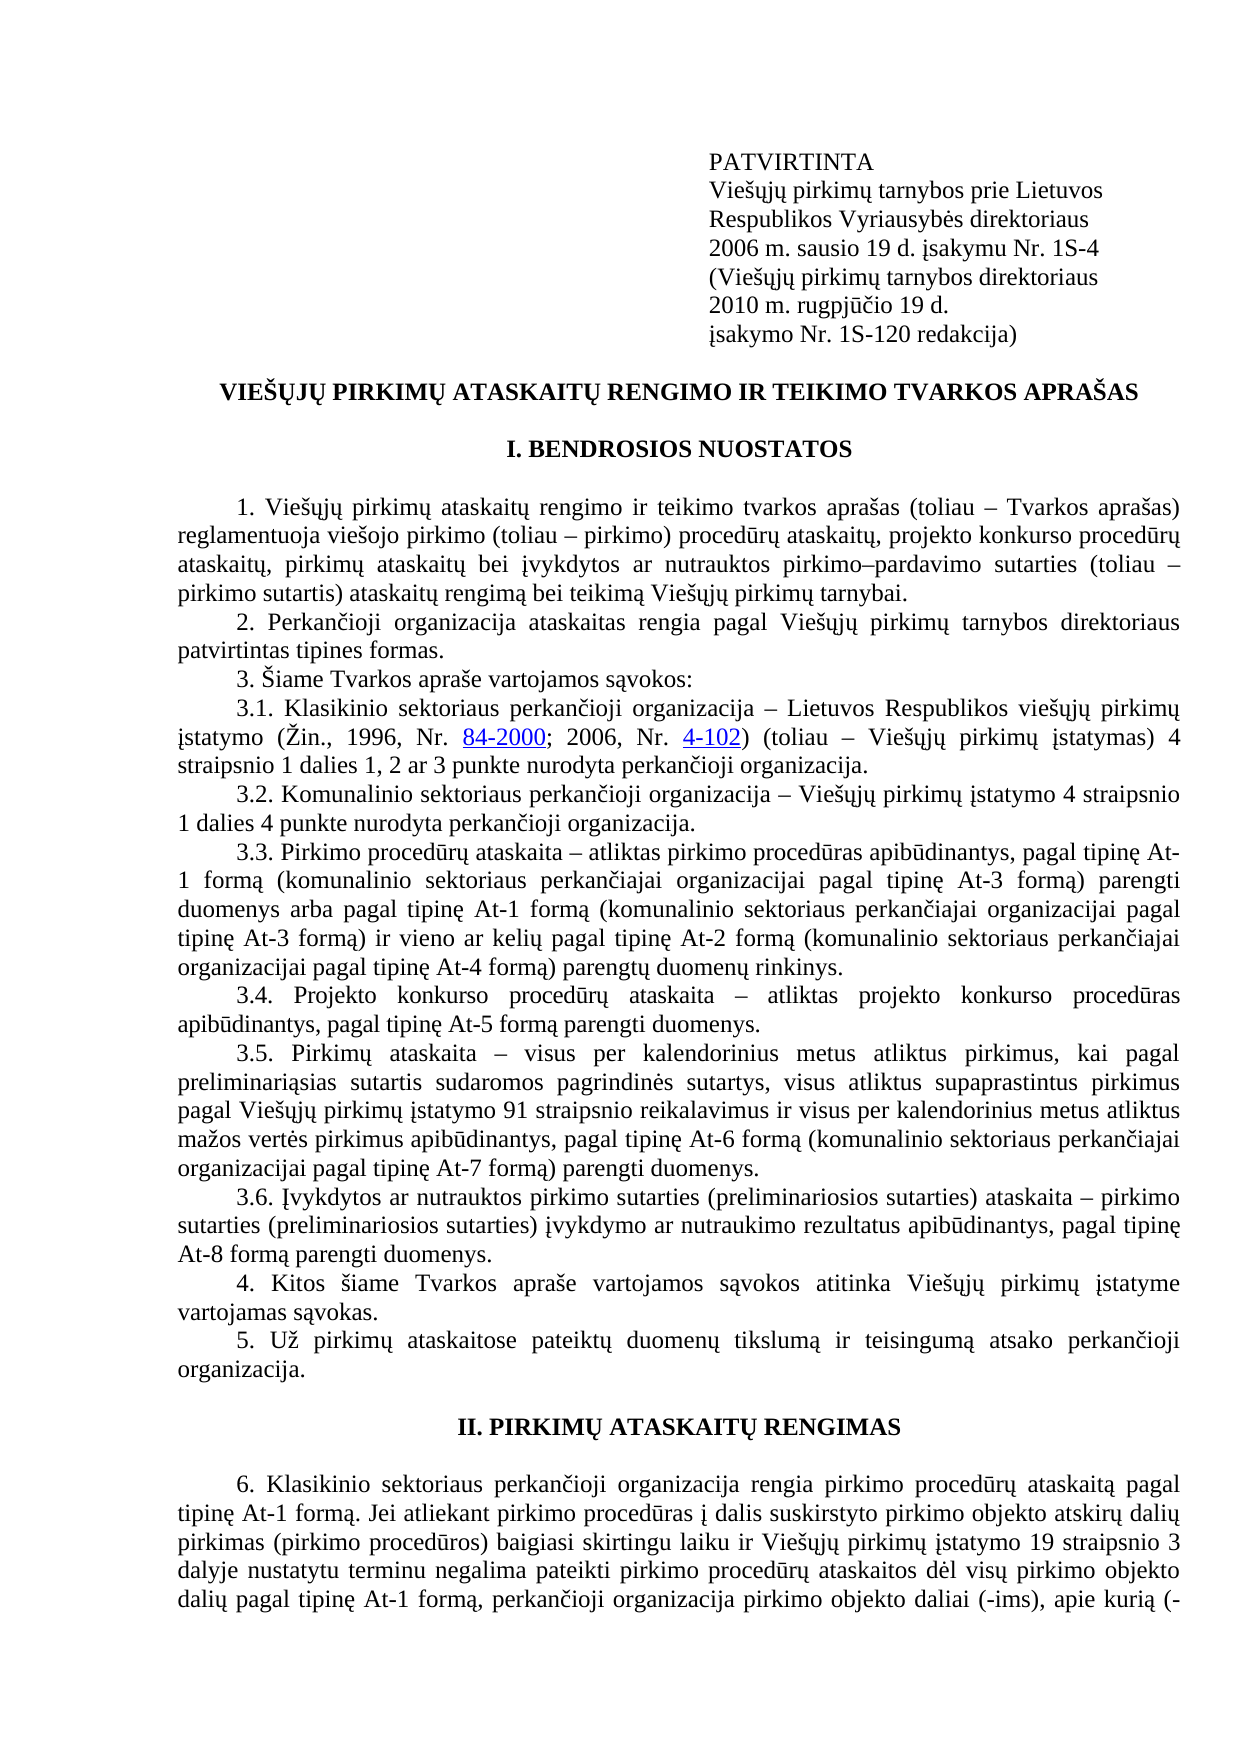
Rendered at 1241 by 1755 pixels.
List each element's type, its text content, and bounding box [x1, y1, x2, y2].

text 2. Perkančioji organizacija ataskaitas rengia pagal Viešųjų pirkimų tarnybos direktoriaus patvirtintas tipines formas. [177, 607, 1181, 664]
text Viešųjų pirkimų tarnybos prie Lietuvos [177, 176, 1181, 204]
text 5. Už pirkimų ataskaitose pateiktų duomenų tikslumą ir teisingumą atsako perkančioji organizacija. [177, 1326, 1181, 1383]
text 1. Viešųjų pirkimų ataskaitų rengimo ir teikimo tvarkos aprašas (toliau – Tvarkos aprašas) reglamentuoja viešojo pirkimo (toliau – pirkimo) procedūrų ataskaitų, projekto konkurso procedūrų ataskaitų, pirkimų ataskaitų bei įvykdytos ar nutrauktos pirkimo–pardavimo sutarties (toliau – pirkimo sutartis) ataskaitų rengimą bei teikimą Viešųjų pirkimų tarnybai. [177, 492, 1181, 607]
text 3.1. Klasikinio sektoriaus perkančioji organizacija – Lietuvos Respublikos viešųjų pirkimų įstatymo (Žin., 1996, Nr. 84-2000; 2006, Nr. 4-102) (toliau – Viešųjų pirkimų įstatymas) 4 straipsnio 1 dalies 1, 2 ar 3 punkte nurodyta perkančioji organizacija. [177, 693, 1181, 779]
text 6. Klasikinio sektoriaus perkančioji organizacija rengia pirkimo procedūrų ataskaitą pagal tipinę At-1 formą. Jei atliekant pirkimo procedūras į dalis suskirstyto pirkimo objekto atskirų dalių pirkimas (pirkimo procedūros) baigiasi skirtingu laiku ir Viešųjų pirkimų įstatymo 19 straipsnio 3 dalyje nustatytu terminu negalima pateikti pirkimo procedūrų ataskaitos dėl visų pirkimo objekto dalių pagal tipinę At-1 formą, perkančioji organizacija pirkimo objekto daliai (-ims), apie kurią (- [177, 1469, 1181, 1613]
text VIEŠŲJŲ PIRKIMŲ ATASKAITŲ RENGIMO IR TEIKIMO TVARKOS APRAŠAS [177, 377, 1181, 406]
text Respublikos Vyriausybės direktoriaus [177, 204, 1181, 233]
text 3. Šiame Tvarkos apraše vartojamos sąvokos: [177, 664, 1181, 693]
text įsakymo Nr. 1S-120 redakcija) [177, 319, 1181, 348]
text 3.6. Įvykdytos ar nutrauktos pirkimo sutarties (preliminariosios sutarties) ataskaita – pirkimo sutarties (preliminariosios sutarties) įvykdymo ar nutraukimo rezultatus apibūdinantys, pagal tipinę At-8 formą parengti duomenys. [177, 1182, 1181, 1268]
text (Viešųjų pirkimų tarnybos direktoriaus [177, 262, 1181, 291]
text 3.2. Komunalinio sektoriaus perkančioji organizacija – Viešųjų pirkimų įstatymo 4 straipsnio 1 dalies 4 punkte nurodyta perkančioji organizacija. [177, 779, 1181, 837]
text 3.4. Projekto konkurso procedūrų ataskaita – atliktas projekto konkurso procedūras apibūdinantys, pagal tipinę At-5 formą parengti duomenys. [177, 981, 1181, 1038]
text II. PIRKIMŲ ATASKAITŲ RENGIMAS [177, 1412, 1181, 1441]
text 3.5. Pirkimų ataskaita – visus per kalendorinius metus atliktus pirkimus, kai pagal preliminariąsias sutartis sudaromos pagrindinės sutartys, visus atliktus supaprastintus pirkimus pagal Viešųjų pirkimų įstatymo 91 straipsnio reikalavimus ir visus per kalendorinius metus atliktus mažos vertės pirkimus apibūdinantys, pagal tipinę At-6 formą (komunalinio sektoriaus perkančiajai organizacijai pagal tipinę At-7 formą) parengti duomenys. [177, 1038, 1181, 1182]
text 3.3. Pirkimo procedūrų ataskaita – atliktas pirkimo procedūras apibūdinantys, pagal tipinę At-1 formą (komunalinio sektoriaus perkančiajai organizacijai pagal tipinę At-3 formą) parengti duomenys arba pagal tipinę At-1 formą (komunalinio sektoriaus perkančiajai organizacijai pagal tipinę At-3 formą) ir vieno ar kelių pagal tipinę At-2 formą (komunalinio sektoriaus perkančiajai organizacijai pagal tipinę At-4 formą) parengtų duomenų rinkinys. [177, 837, 1181, 981]
text 2010 m. rugpjūčio 19 d. [177, 291, 1181, 319]
text I. BENDROSIOS NUOSTATOS [177, 434, 1181, 463]
text 2006 m. sausio 19 d. įsakymu Nr. 1S-4 [177, 233, 1181, 262]
text PATVIRTINTA [177, 147, 1181, 176]
text 4. Kitos šiame Tvarkos apraše vartojamos sąvokos atitinka Viešųjų pirkimų įstatyme vartojamas sąvokas. [177, 1268, 1181, 1326]
